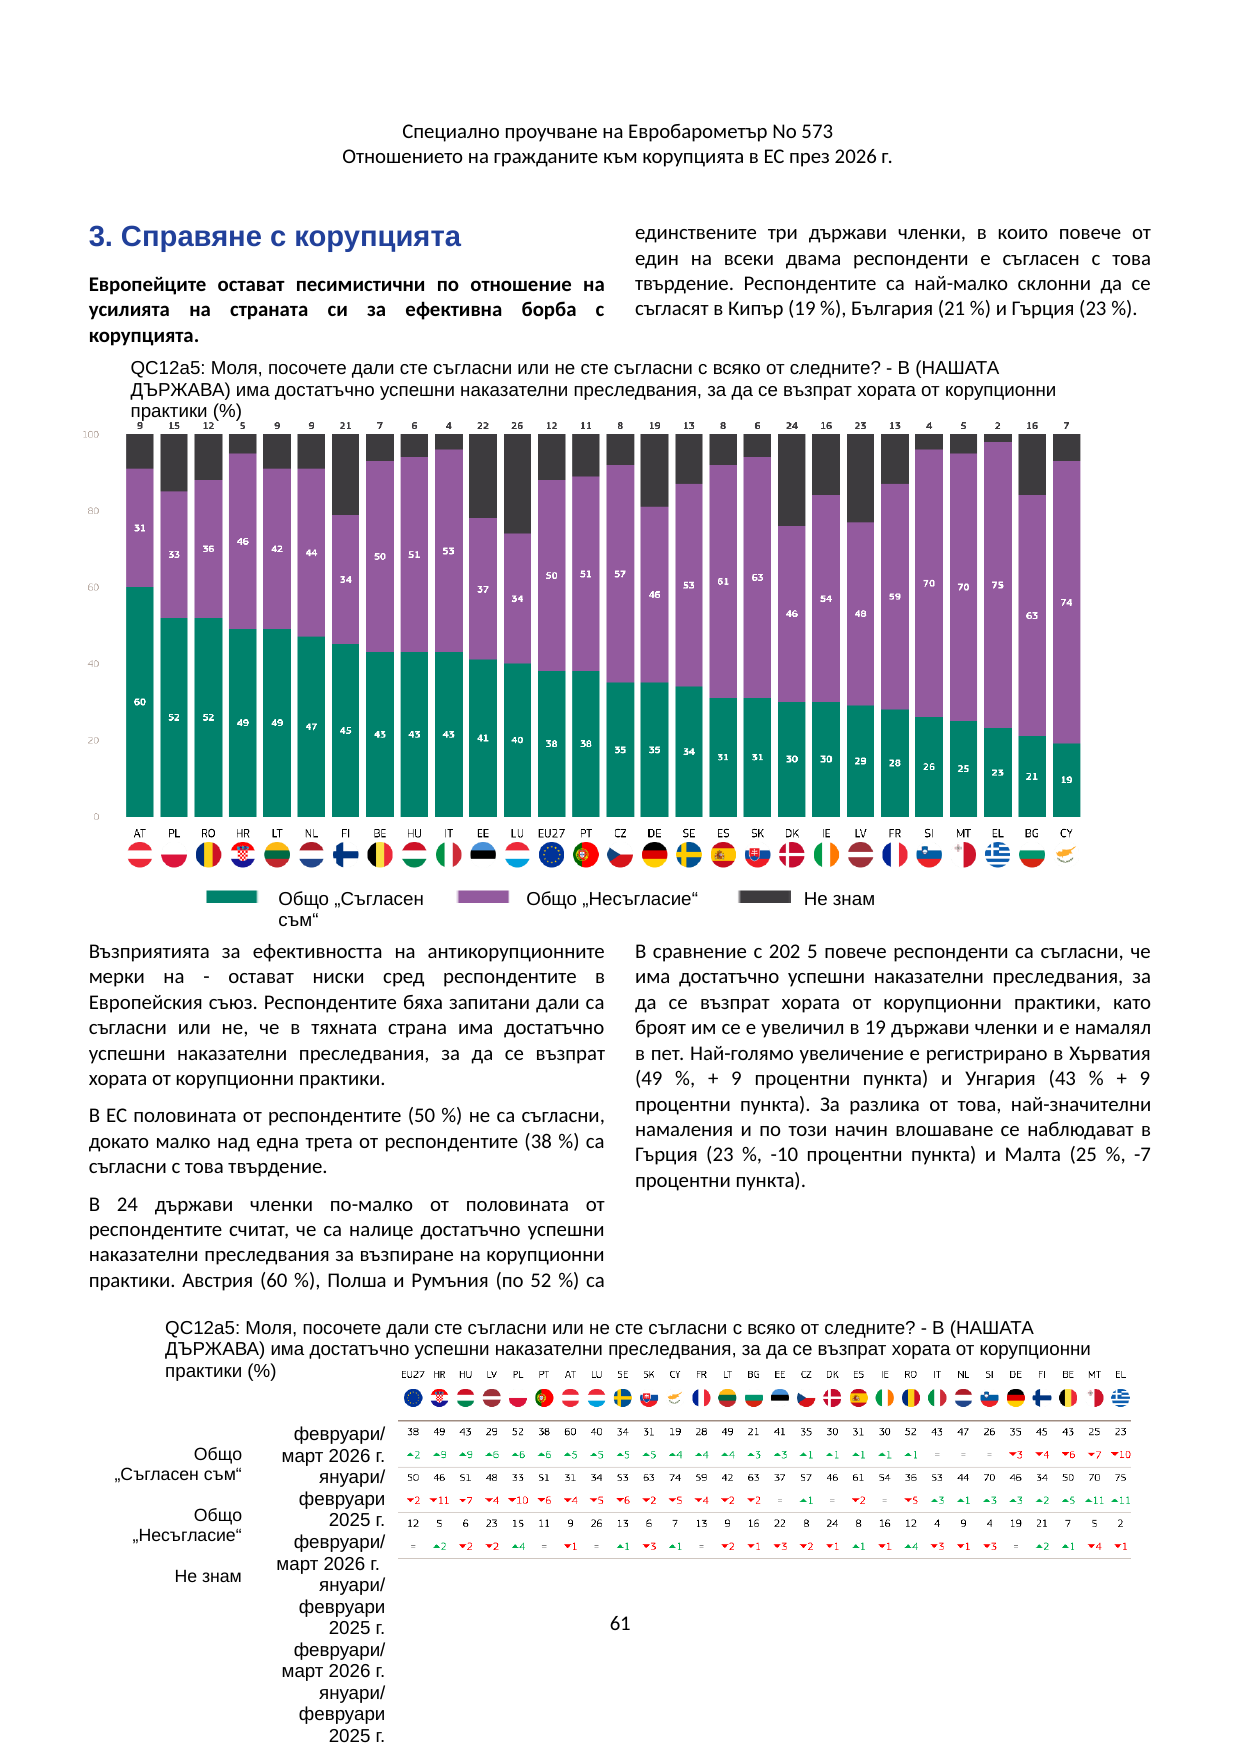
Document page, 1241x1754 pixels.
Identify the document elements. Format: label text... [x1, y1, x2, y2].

picture [281, 893, 290, 903]
picture [398, 1362, 1131, 1561]
subtitle 3. Справяне с корупцията [88, 219, 605, 253]
text Възприятията за ефективността на антикорупционните мерки на ‑ остават ниски сред респондентите в Европейския съюз. Респондентите бяха запитани дали са съгласни или не, че в тяхната страна има достатъчно успешни наказателни преследвания, за да се възпрат хората от корупционни практики. [88, 359, 605, 408]
text В сравнение с 202 5 повече респонденти са съгласни, че има достатъчно успешни наказателни преследвания, за да се възпрат хората от корупционни практики, като броят им се е увеличил в 19 държави членки и е намалял в пет. Най-голямо увеличение е регистрирано в Хърватия (49 %, + 9 процентни пункта) и Унгария (43 % + 9 процентни пункта). За разлика от това, най-значителни намаления и по този начин влошаване се наблюдават в Гърция (23 %, -10 процентни пункта) и Малта (25 %, -7 процентни пункта). [635, 333, 1152, 1192]
text Европейците остават песимистични по отношение на усилията на страната си за ефективна борба с корупцията. [88, 271, 605, 347]
text Възприятията за ефективността на антикорупционните мерки на ‑ остават ниски сред респондентите в Европейския съюз. Респондентите бяха запитани дали са съгласни или не, че в тяхната страна има достатъчно успешни наказателни преследвания, за да се възпрат хората от корупционни практики. [88, 872, 605, 1091]
picture [529, 893, 538, 903]
picture [74, 408, 1085, 872]
text В ЕС половината от респондентите (50 %) не са съгласни, докато малко над една трета от респондентите (38 %) са съгласни с това твърдение. [88, 1103, 605, 1179]
text единствените три държави членки, в които повече от един на всеки двама респонденти е съгласен с това твърдение. Респондентите са най-малко склонни да се съгласят в Кипър (19 %), България (21 %) и Гърция (23 %). [635, 219, 1152, 321]
text В 24 държави членки по-малко от половината от респондентите считат, че са налице достатъчно успешни наказателни преследвания за възпиране на корупционни практики. Австрия (60 %), Полша и Румъния (по 52 %) са [88, 1191, 605, 1292]
picture [192, 885, 791, 903]
